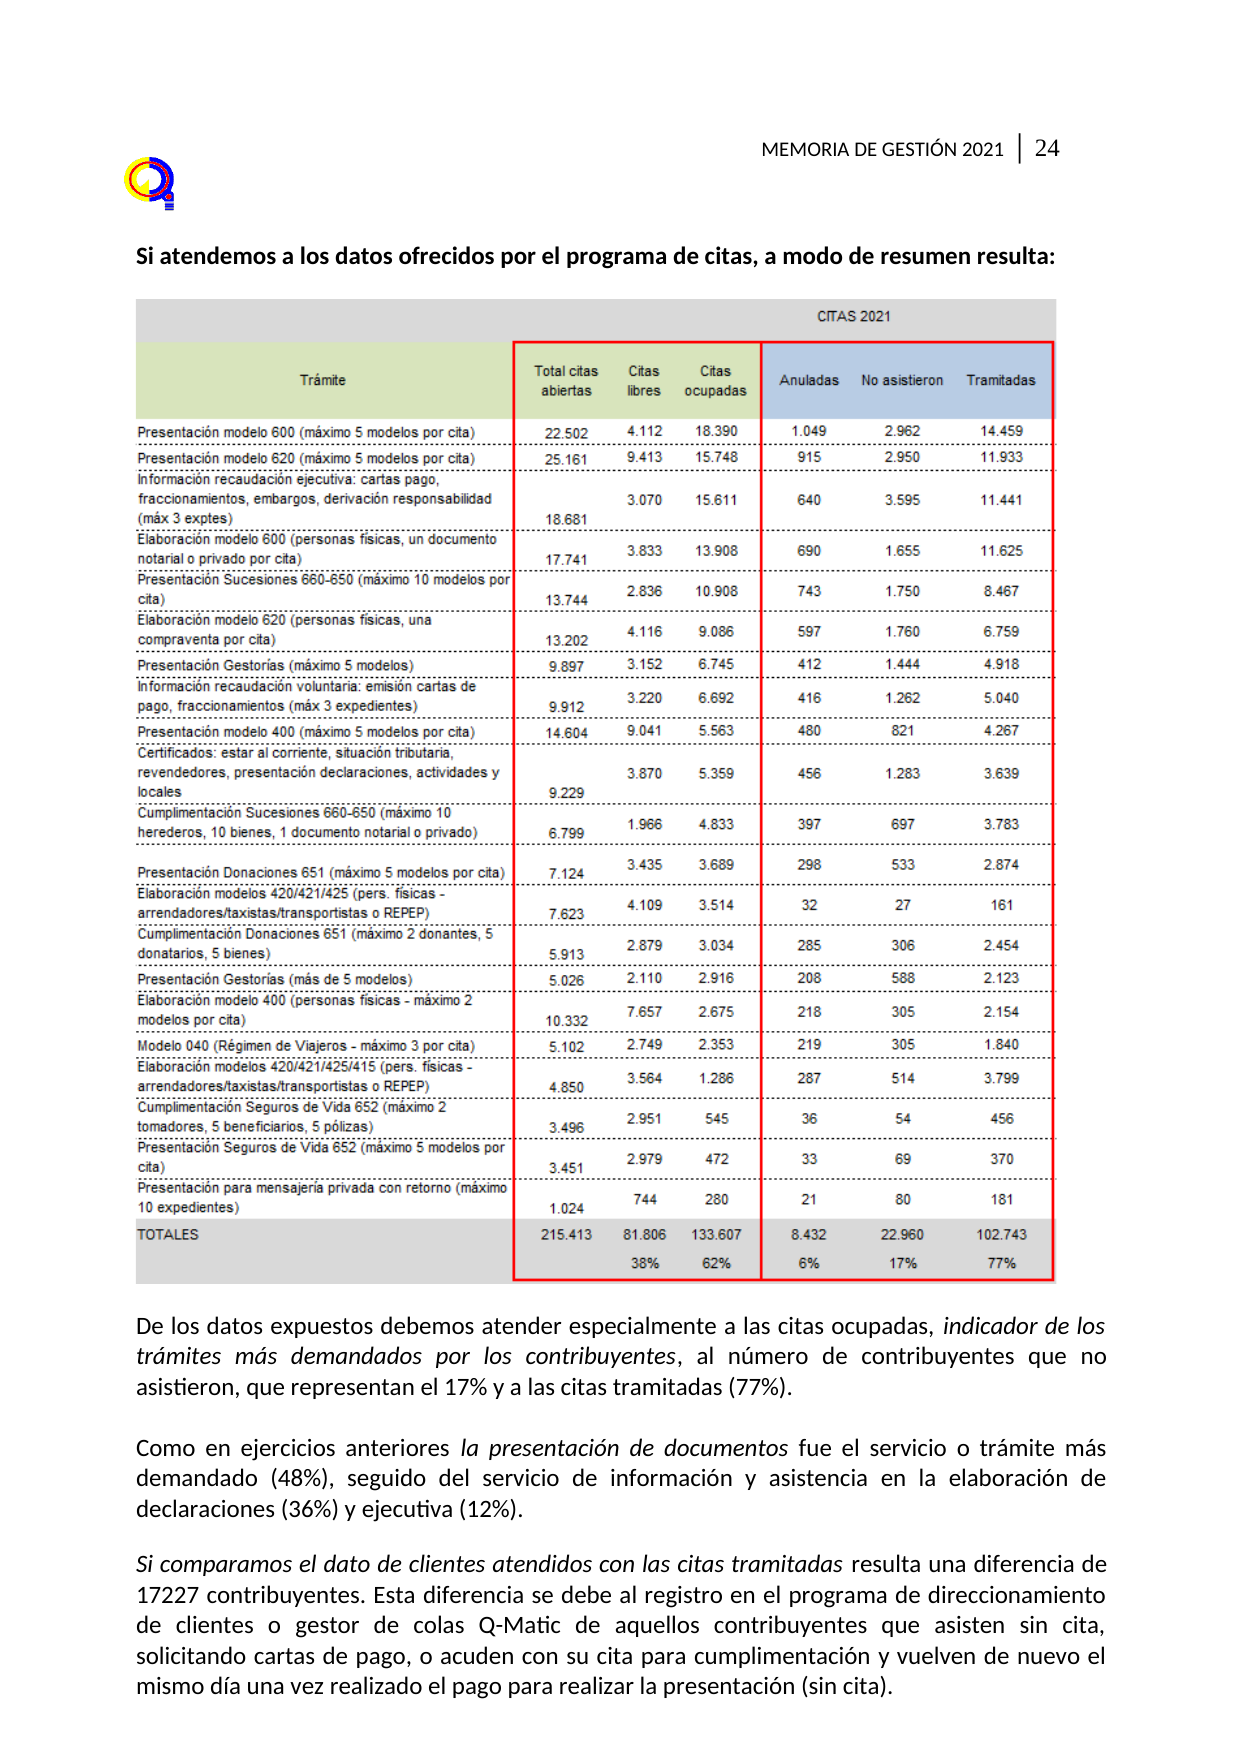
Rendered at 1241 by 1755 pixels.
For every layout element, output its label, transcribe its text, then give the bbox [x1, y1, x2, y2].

text Si atendemos a los datos ofrecidos por el programa de citas, a modo de resumen resulta: [136, 241, 1107, 271]
text Como en ejercicios anteriores la presentación de documentos fue el servicio o trámite más demandado (48%), seguido del servicio de información y asistencia en la elaboración de declaraciones (36%) y ejecutiva (12%). [136, 1432, 1107, 1523]
text De los datos expuestos debemos atender especialmente a las citas ocupadas, indicador de los trámites más demandados por los contribuyentes, al número de contribuyentes que no asistieron, que representan el 17% y a las citas tramitadas (77%). [136, 1310, 1107, 1401]
text Si comparamos el dato de clientes atendidos con las citas tramitadas resulta una diferencia de 17227 contribuyentes. Esta diferencia se debe al registro en el programa de direccionamiento de clientes o gestor de colas Q-Matic de aquellos contribuyentes que asisten sin cita, solicitando cartas de pago, o acuden con su cita para cumplimentación y vuelven de nuevo el mismo día una vez realizado el pago para realizar la presentación (sin cita). [136, 1548, 1107, 1701]
